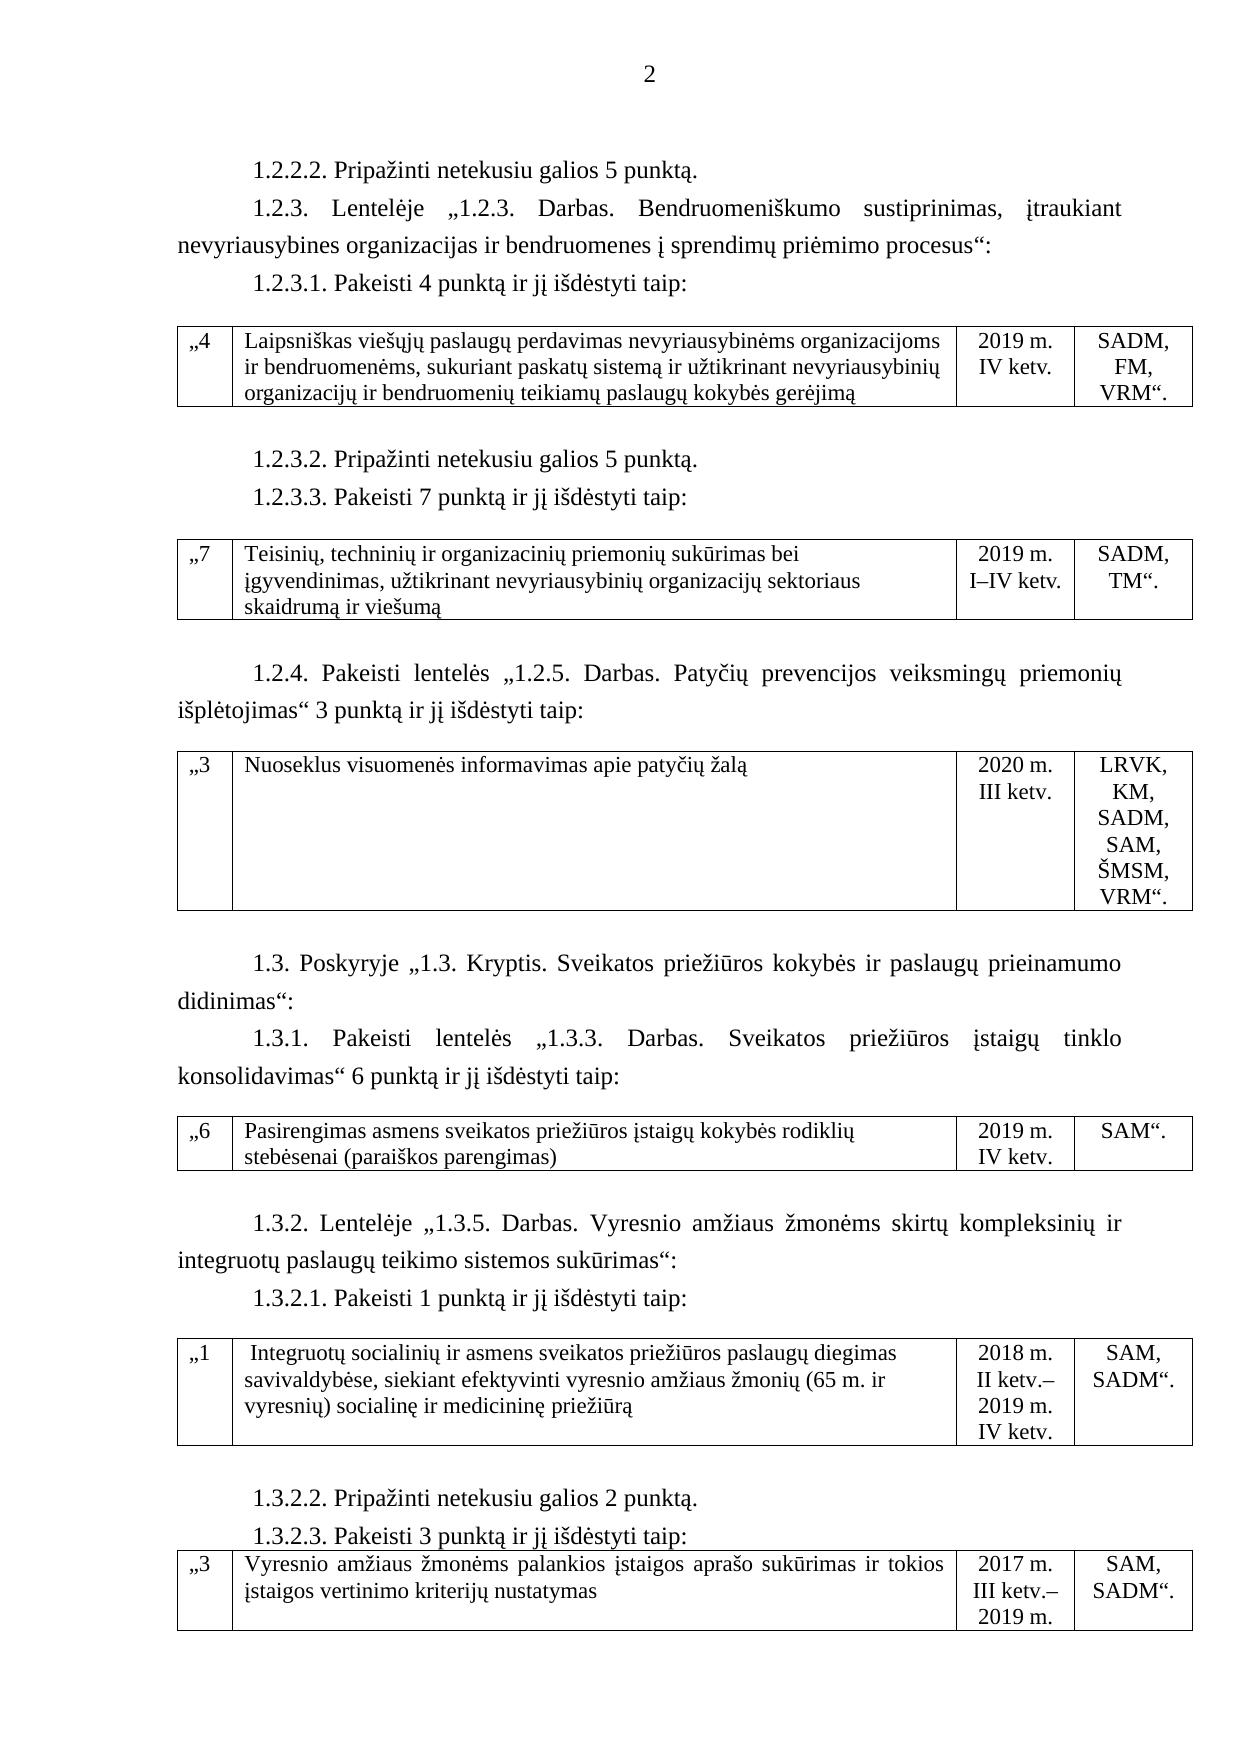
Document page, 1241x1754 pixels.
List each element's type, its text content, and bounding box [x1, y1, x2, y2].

text 1.3.2.1. Pakeisti 1 punktą ir jį išdėstyti taip: [177, 1274, 1122, 1312]
table_header Laipsniškas viešųjų paslaugų perdavimas nevyriausybinėms organizacijoms ir bendruomenėms, sukuriant paskatų sistemą ir užtikrinant nevyriausybinių organizacijų ir bendruomenių teikiamų paslaugų kokybės gerėjimą [233, 327, 956, 406]
table_header SADM, TM“. [1075, 540, 1192, 619]
table_header Nuoseklus visuomenės informavimas apie patyčių žalą [233, 752, 956, 910]
table_header „3 [178, 1551, 232, 1629]
table_header „6 [178, 1117, 232, 1169]
table_header „4 [178, 327, 232, 406]
text 1.2.3.3. Pakeisti 7 punktą ir jį išdėstyti taip: [177, 473, 1122, 511]
table_header Integruotų socialinių ir asmens sveikatos priežiūros paslaugų diegimas savivaldybėse, siekiant efektyvinti vyresnio amžiaus žmonių (65 m. ir vyresnių) socialinę ir medicininę priežiūrą [233, 1339, 956, 1445]
text 1.2.3. Lentelėje „1.2.3. Darbas. Bendruomeniškumo sustiprinimas, įtraukiant nevyriausybines organizacijas ir bendruomenes į sprendimų priėmimo procesus“: [177, 184, 1122, 259]
text 1.2.3.2. Pripažinti netekusiu galios 5 punktą. [177, 436, 1122, 473]
table_header Vyresnio amžiaus žmonėms palankios įstaigos aprašo sukūrimas ir tokios įstaigos vertinimo kriterijų nustatymas [233, 1551, 956, 1629]
table_header 2019 m. IV ketv. [957, 327, 1074, 406]
table_header SADM, FM, VRM“. [1075, 327, 1192, 406]
table_header LRVK, KM, SADM, SAM, ŠMSM, VRM“. [1075, 752, 1192, 910]
text 1.3.1. Pakeisti lentelės „1.3.3. Darbas. Sveikatos priežiūros įstaigų tinklo konsolidavimas“ 6 punktą ir jį išdėstyti taip: [177, 1014, 1122, 1089]
table_header 2017 m. III ketv.– 2019 m. [957, 1551, 1074, 1629]
table_header 2018 m. II ketv.– 2019 m. IV ketv. [957, 1339, 1074, 1445]
table_header SAM, SADM“. [1075, 1551, 1192, 1629]
table_header Teisinių, techninių ir organizacinių priemonių sukūrimas bei įgyvendinimas, užtikrinant nevyriausybinių organizacijų sektoriaus skaidrumą ir viešumą [233, 540, 956, 619]
text 1.2.4. Pakeisti lentelės „1.2.5. Darbas. Patyčių prevencijos veiksmingų priemonių išplėtojimas“ 3 punktą ir jį išdėstyti taip: [177, 649, 1122, 724]
text 1.3.2.2. Pripažinti netekusiu galios 2 punktą. [177, 1474, 1122, 1512]
text 1.2.3.1. Pakeisti 4 punktą ir jį išdėstyti taip: [177, 259, 1122, 297]
table_header 2019 m. I–IV ketv. [957, 540, 1074, 619]
text 1.3.2.3. Pakeisti 3 punktą ir jį išdėstyti taip: [177, 1512, 1122, 1549]
table_header SAM“. [1075, 1117, 1192, 1169]
text 1.2.2.2. Pripažinti netekusiu galios 5 punktą. [177, 147, 1122, 184]
table_header „7 [178, 540, 232, 619]
table_header 2019 m. IV ketv. [957, 1117, 1074, 1169]
table_header „3 [178, 752, 232, 910]
text 1.3. Poskyryje „1.3. Kryptis. Sveikatos priežiūros kokybės ir paslaugų prieinamumo didinimas“: [177, 939, 1122, 1014]
table_header 2020 m. III ketv. [957, 752, 1074, 910]
table_header „1 [178, 1339, 232, 1445]
table_header SAM, SADM“. [1075, 1339, 1192, 1445]
table_header Pasirengimas asmens sveikatos priežiūros įstaigų kokybės rodiklių stebėsenai (paraiškos parengimas) [233, 1117, 956, 1169]
text 1.3.2. Lentelėje „1.3.5. Darbas. Vyresnio amžiaus žmonėms skirtų kompleksinių ir integruotų paslaugų teikimo sistemos sukūrimas“: [177, 1199, 1122, 1274]
